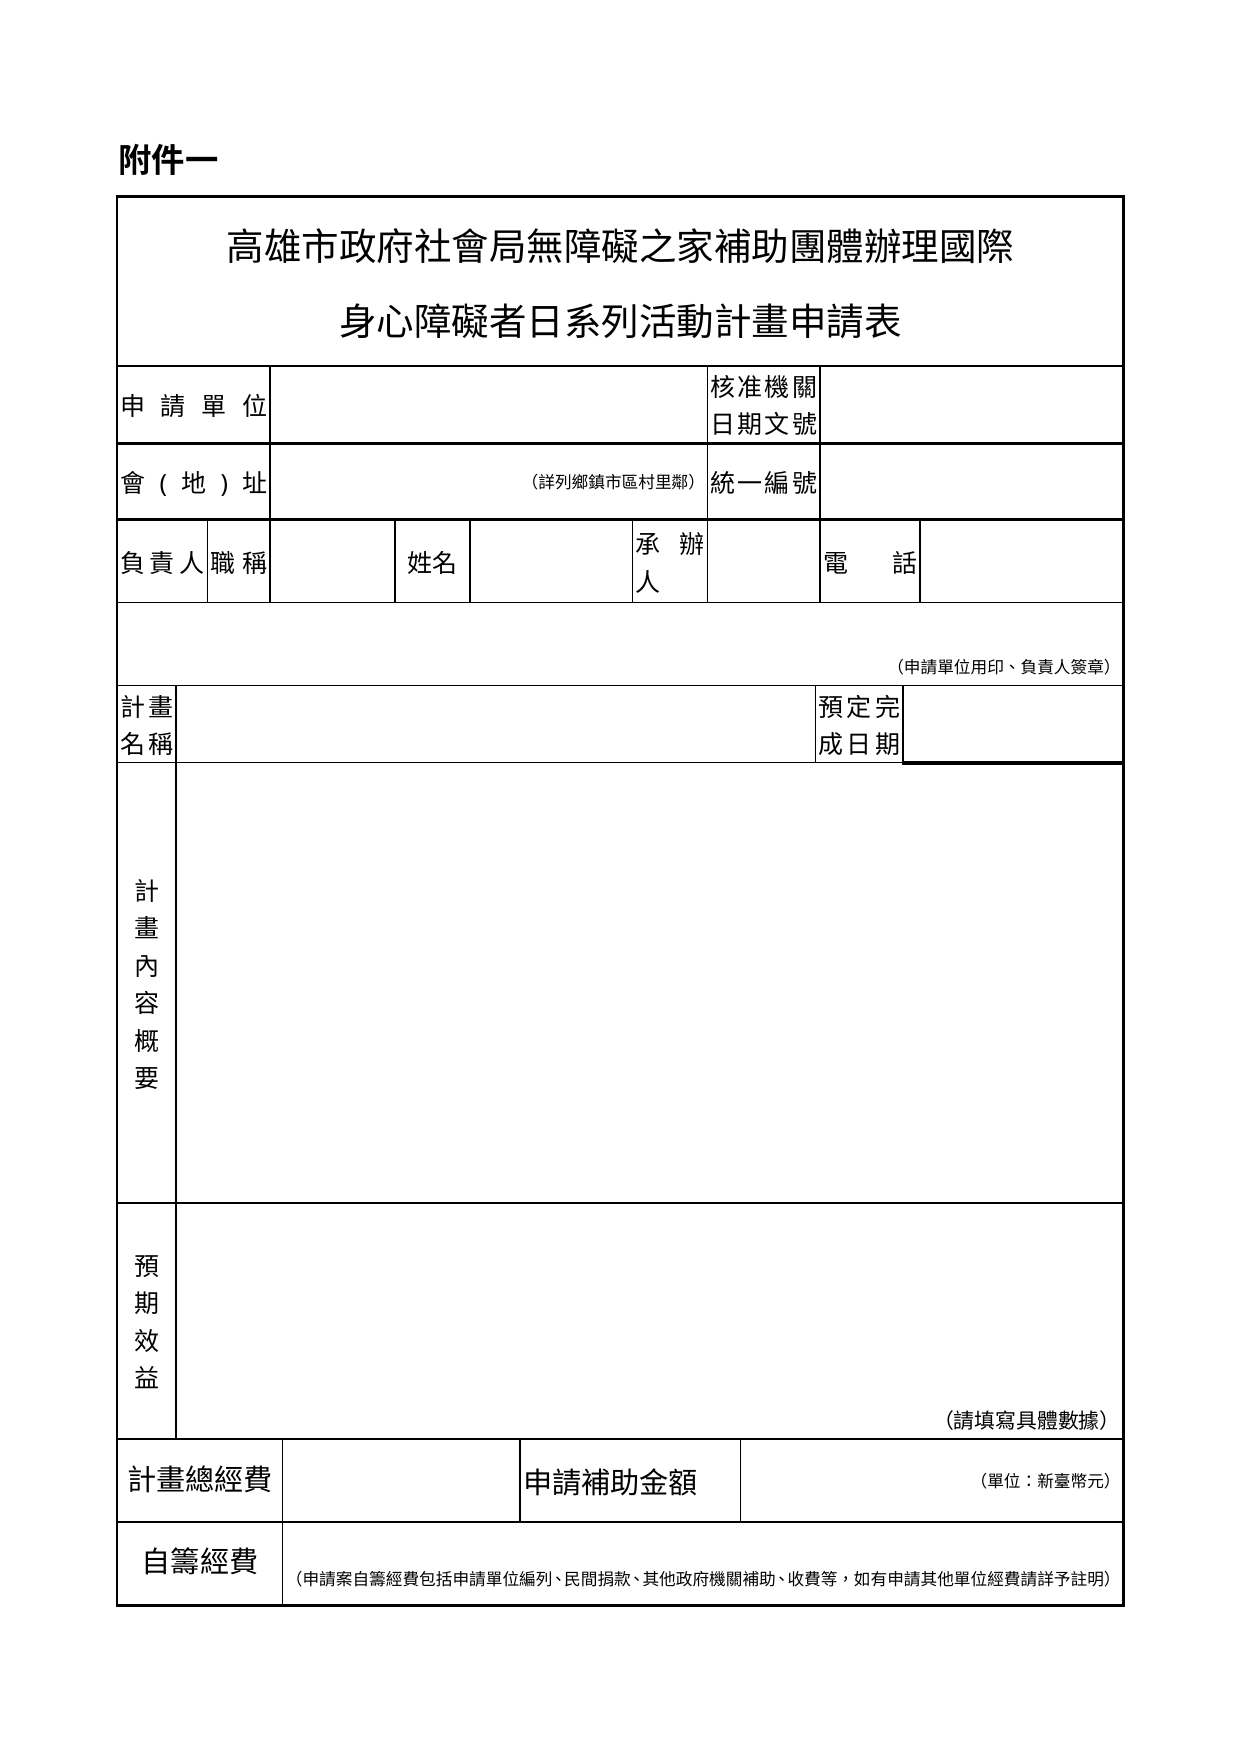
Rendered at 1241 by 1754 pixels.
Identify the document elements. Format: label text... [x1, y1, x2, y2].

table_cell 核准機關 日期文號 [708, 367, 819, 442]
table_cell 預定完成日期 [816, 686, 902, 761]
table_cell 計畫名稱 [118, 686, 175, 761]
table_cell 計畫總經費 [118, 1440, 282, 1521]
table_cell 計 畫 內 容 概 要 [118, 763, 175, 1202]
table_cell [177, 686, 815, 761]
table_cell 負責人 [118, 521, 207, 601]
table_cell [271, 521, 394, 601]
table_cell 會(地)址 [118, 445, 269, 518]
table_cell [904, 686, 1122, 761]
table_cell 承辦人 [633, 521, 707, 601]
table_cell 姓名 [396, 521, 469, 601]
table_cell [821, 367, 1122, 442]
table_cell [821, 445, 1122, 518]
table_cell 自籌經費 [118, 1523, 282, 1604]
table_cell [921, 521, 1122, 601]
table_cell 申請單位 [118, 367, 269, 442]
table_cell [177, 763, 1122, 1202]
table_cell [283, 1440, 519, 1521]
table_cell 職稱 [208, 521, 269, 601]
table_cell （申請案自籌經費包括申請單位編列、民間捐款、其他政府機關補助、收費等，如有申請其他單位經費請詳予註明） [283, 1523, 1122, 1604]
text 附件一 [118, 120, 1122, 195]
table_cell 申請補助金額 [521, 1440, 740, 1521]
table_cell 電話 [821, 521, 919, 601]
table_cell （單位：新臺幣元） [741, 1440, 1122, 1521]
table_cell 預 期 效 益 [118, 1204, 175, 1438]
table_cell [271, 367, 707, 442]
table_cell [708, 521, 819, 601]
table_header 高雄市政府社會局無障礙之家補助團體辦理國際 身心障礙者日系列活動計畫申請表 [118, 198, 1122, 365]
table_cell （申請單位用印、負責人簽章） [118, 603, 1122, 685]
table_cell 統一編號 [708, 445, 819, 518]
table_cell [471, 521, 632, 601]
table_cell （詳列鄉鎮市區村里鄰） [271, 445, 707, 518]
table_cell （請填寫具體數據） [177, 1204, 1122, 1438]
